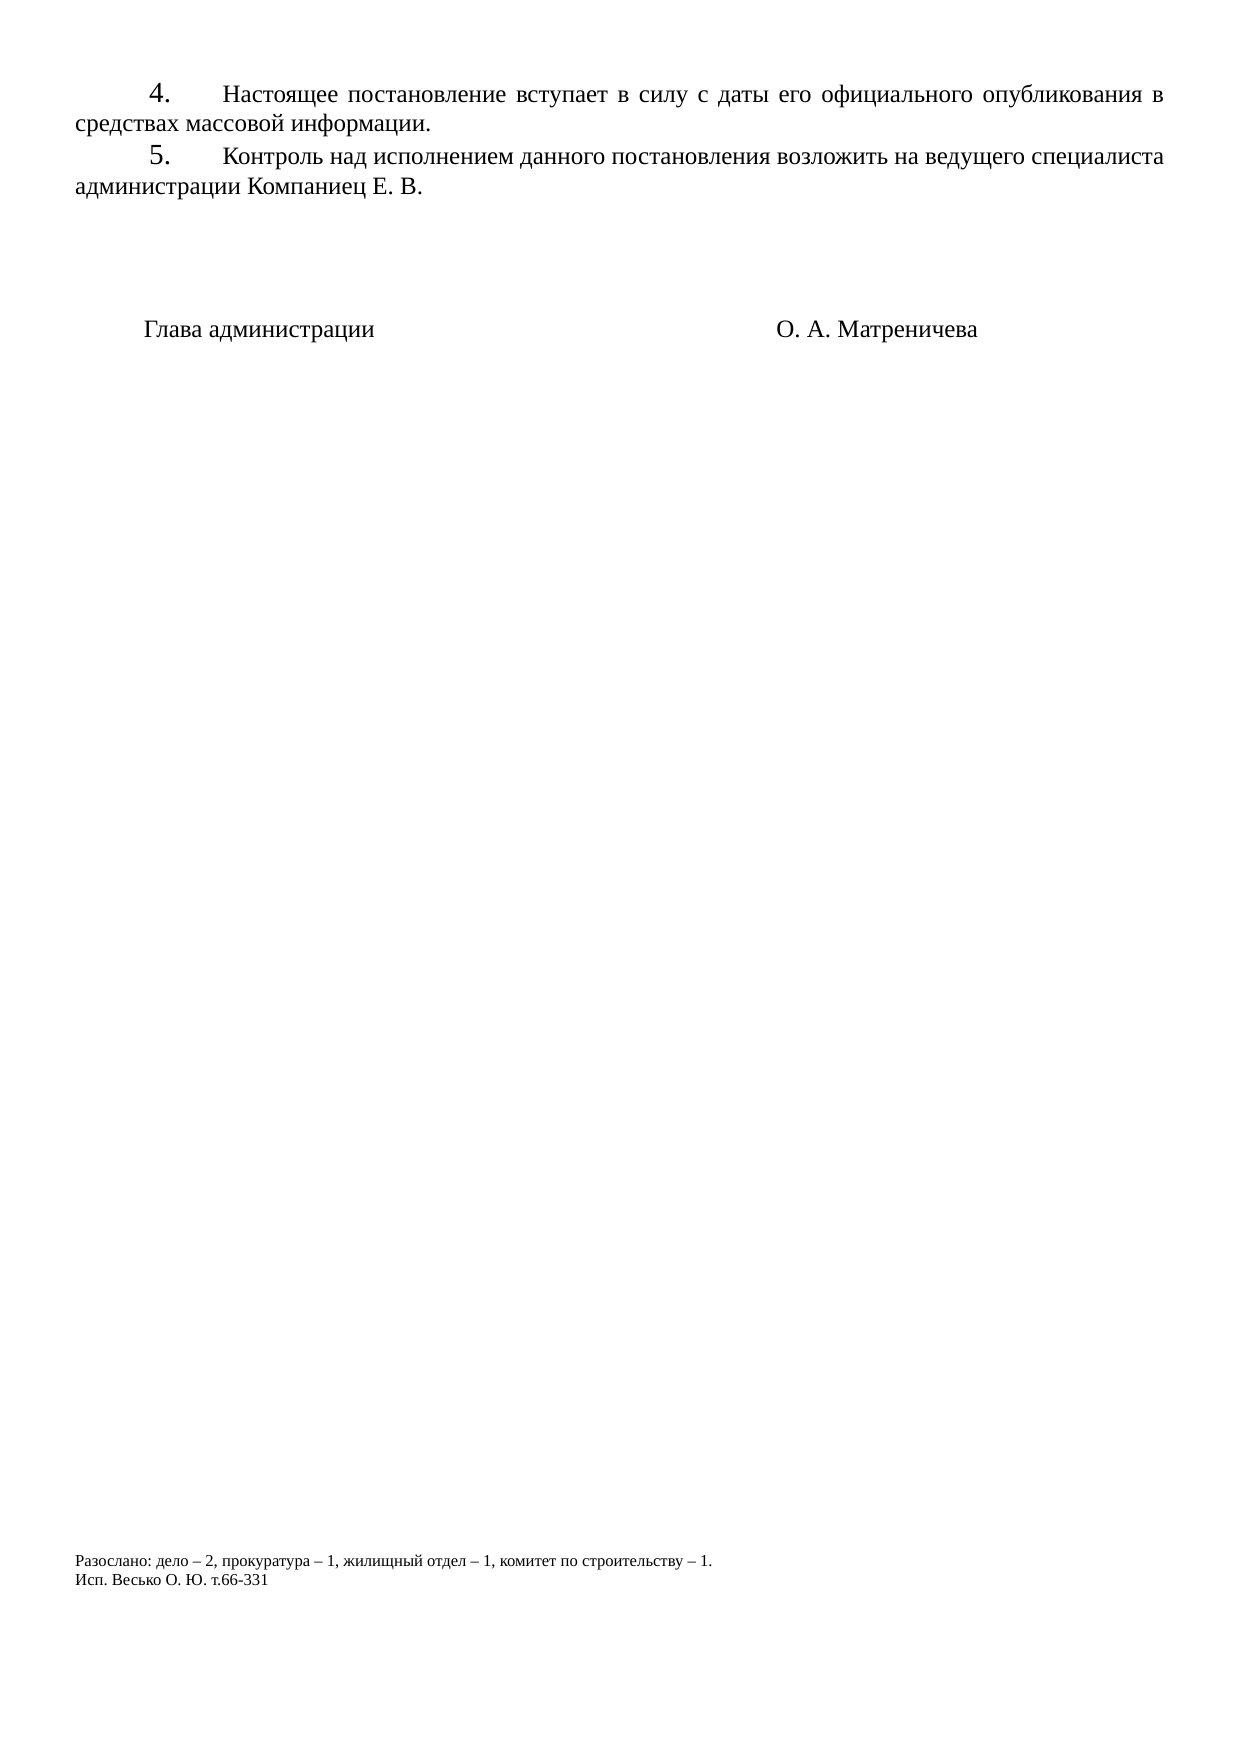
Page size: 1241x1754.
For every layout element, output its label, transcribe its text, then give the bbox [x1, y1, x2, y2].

text Разослано: дело – 2, прокуратура – 1, жилищный отдел – 1, комитет по строительству – 1. [75, 1551, 1165, 1570]
text Исп. Весько О. Ю. т.66-331 [75, 1570, 1165, 1589]
list Контроль над исполнением данного постановления возложить на ведущего специалиста администрации Компаниец Е. В. [75, 137, 1165, 199]
text Глава администрации О. А. Матреничева [75, 314, 1165, 343]
list Настоящее постановление вступает в силу с даты его официального опубликования в средствах массовой информации. [75, 75, 1165, 137]
